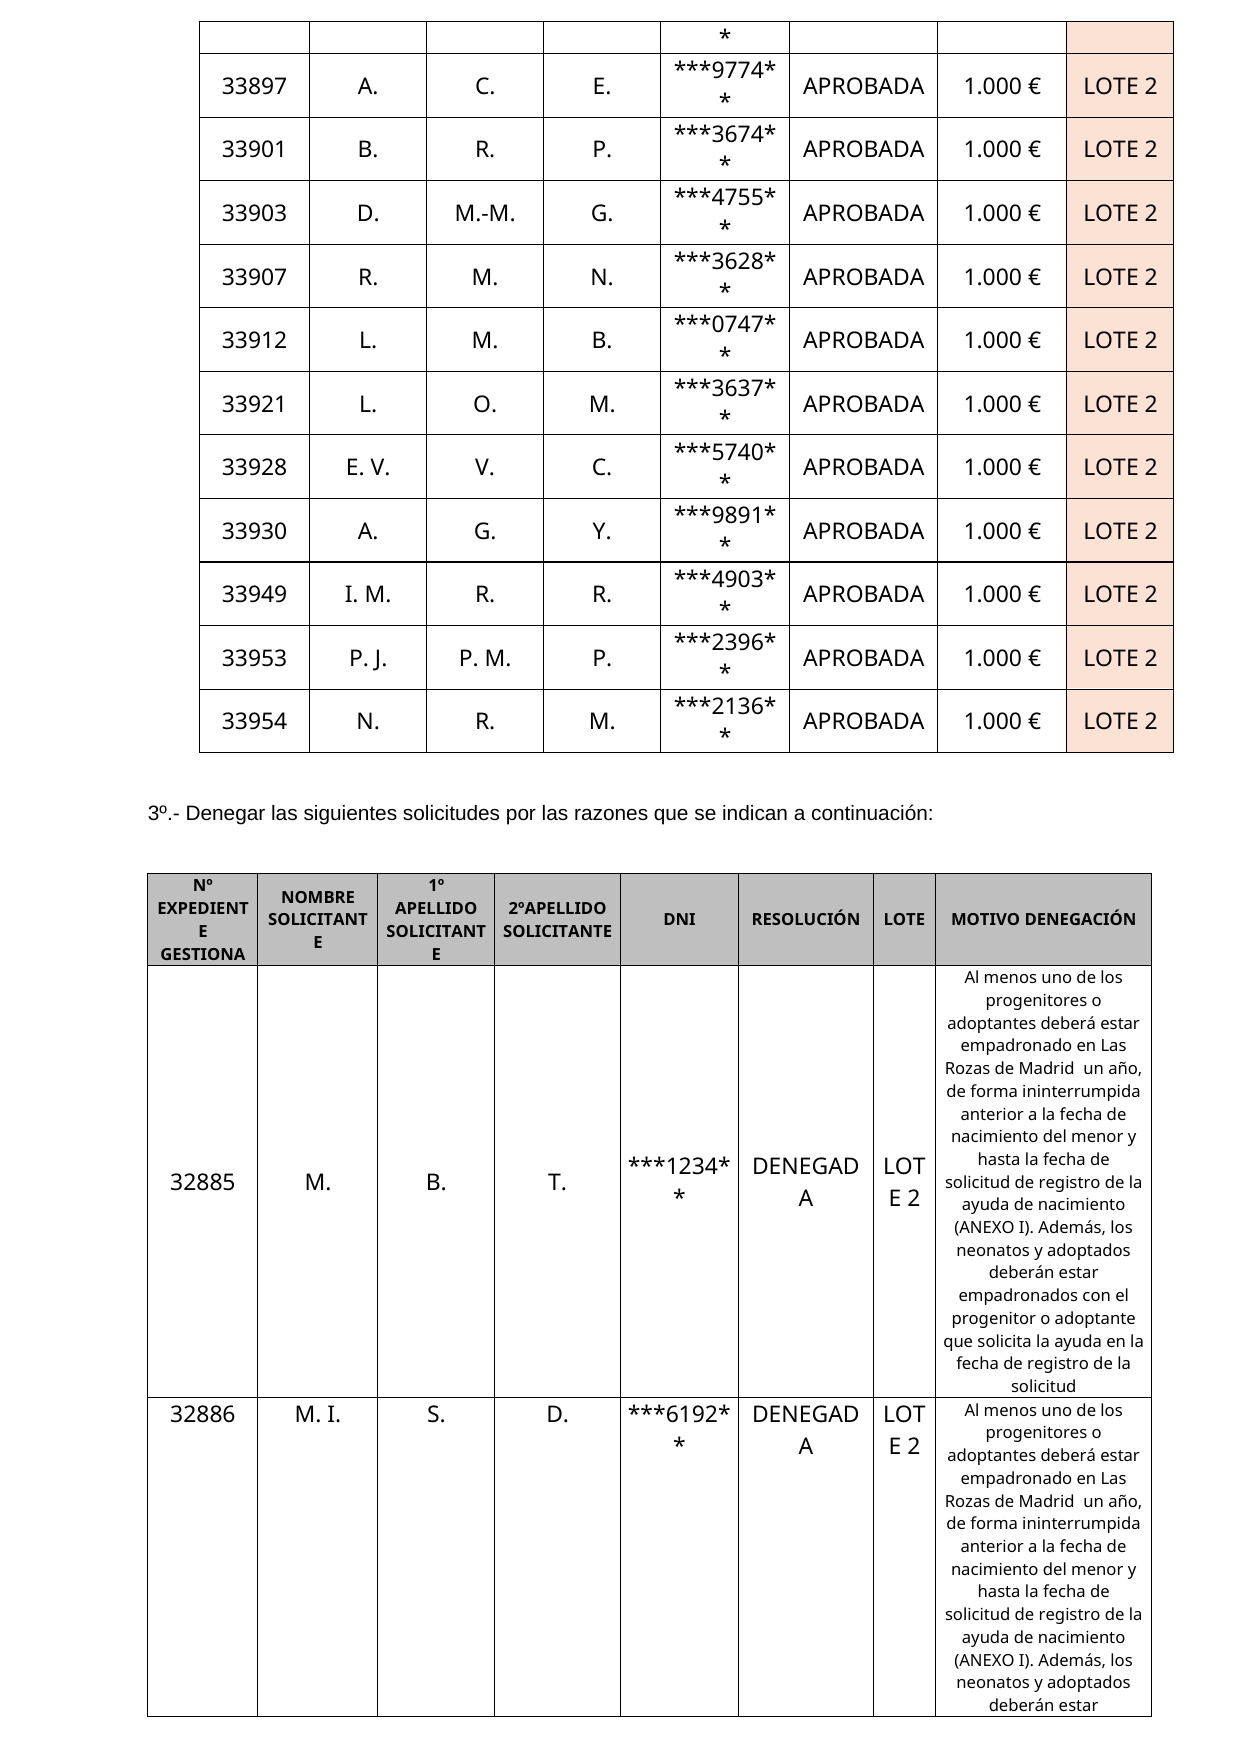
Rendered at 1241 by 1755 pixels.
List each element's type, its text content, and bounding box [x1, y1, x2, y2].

table_cell M. [544, 372, 660, 434]
table_cell APROBADA [790, 499, 937, 561]
table_cell 33912 [200, 308, 309, 371]
table_cell 1.000 € [938, 118, 1066, 180]
table_cell 32885 [148, 966, 257, 1397]
table_cell LOTE 2 [1067, 499, 1173, 561]
table_cell ***2136** [661, 690, 789, 752]
table_cell [790, 22, 937, 53]
table_cell ***3628** [661, 245, 789, 307]
table_cell APROBADA [790, 690, 937, 752]
table_cell C. [427, 54, 543, 117]
table_header Nº EXPEDIENTE GESTIONA [148, 874, 257, 965]
table_cell Al menos uno de los progenitores o adoptantes deberá estar empadronado en Las Rozas de Madrid un año, de forma ininterrumpida anterior a la fecha de nacimiento del menor y hasta la fecha de solicitud de registro de la ayuda de nacimiento (ANEXO I). Además, los neonatos y adoptados deberán estar [936, 1398, 1151, 1716]
table_cell Al menos uno de los progenitores o adoptantes deberá estar empadronado en Las Rozas de Madrid un año, de forma ininterrumpida anterior a la fecha de nacimiento del menor y hasta la fecha de solicitud de registro de la ayuda de nacimiento (ANEXO I). Además, los neonatos y adoptados deberán estar empadronados con el progenitor o adoptante que solicita la ayuda en la fecha de registro de la solicitud [936, 966, 1151, 1397]
table_cell B. [378, 966, 494, 1397]
table_cell ***9891** [661, 499, 789, 561]
table_cell P. [544, 626, 660, 688]
table_cell ***3637** [661, 372, 789, 434]
table_cell D. [310, 181, 426, 244]
table_cell M. [258, 966, 377, 1397]
table_cell 1.000 € [938, 181, 1066, 244]
table_cell LOTE 2 [1067, 690, 1173, 752]
table_cell 1.000 € [938, 245, 1066, 307]
table_cell M. [544, 690, 660, 752]
table_cell 33901 [200, 118, 309, 180]
table_cell DENEGADA [739, 1398, 873, 1716]
table_cell 1.000 € [938, 435, 1066, 498]
table_cell APROBADA [790, 245, 937, 307]
table_cell APROBADA [790, 563, 937, 625]
table_header DNI [621, 874, 738, 965]
table_cell LOTE 2 [874, 966, 935, 1397]
table_cell M. [427, 245, 543, 307]
table_cell I. M. [310, 563, 426, 625]
table_cell 1.000 € [938, 563, 1066, 625]
table_cell 1.000 € [938, 308, 1066, 371]
table_cell 1.000 € [938, 54, 1066, 117]
table_cell ***5740** [661, 435, 789, 498]
table_cell 1.000 € [938, 372, 1066, 434]
table_cell [310, 22, 426, 53]
table_cell P. [544, 118, 660, 180]
table_cell APROBADA [790, 435, 937, 498]
table_cell APROBADA [790, 308, 937, 371]
table_cell 33930 [200, 499, 309, 561]
table_header 2ºAPELLIDO SOLICITANTE [495, 874, 620, 965]
table_cell A. [310, 499, 426, 561]
table_cell P. M. [427, 626, 543, 688]
table_cell 33954 [200, 690, 309, 752]
table_cell [427, 22, 543, 53]
table_cell LOTE 2 [1067, 181, 1173, 244]
table_cell Y. [544, 499, 660, 561]
table_cell L. [310, 308, 426, 371]
table_cell [200, 22, 309, 53]
table_cell ***1234** [621, 966, 738, 1397]
table_cell LOTE 2 [1067, 118, 1173, 180]
table_cell ***6192** [621, 1398, 738, 1716]
table_cell M. [427, 308, 543, 371]
table_cell ***4755** [661, 181, 789, 244]
table_cell APROBADA [790, 54, 937, 117]
table_cell [544, 22, 660, 53]
table_cell R. [427, 118, 543, 180]
table_cell R. [427, 690, 543, 752]
table_cell V. [427, 435, 543, 498]
table_cell E. V. [310, 435, 426, 498]
table_cell [1067, 22, 1173, 53]
table_cell APROBADA [790, 118, 937, 180]
table_cell S. [378, 1398, 494, 1716]
table_cell N. [310, 690, 426, 752]
table_cell APROBADA [790, 372, 937, 434]
table_cell LOTE 2 [1067, 54, 1173, 117]
table_cell R. [310, 245, 426, 307]
table_cell ***0747** [661, 308, 789, 371]
table_cell G. [544, 181, 660, 244]
table_header MOTIVO DENEGACIÓN [936, 874, 1151, 965]
table_cell 33949 [200, 563, 309, 625]
table_cell C. [544, 435, 660, 498]
table_cell LOTE 2 [1067, 308, 1173, 371]
table_cell LOTE 2 [1067, 372, 1173, 434]
table_cell APROBADA [790, 626, 937, 688]
table_cell 33928 [200, 435, 309, 498]
table_cell ***4903** [661, 563, 789, 625]
table_cell E. [544, 54, 660, 117]
table_cell ***2396** [661, 626, 789, 688]
table_cell O. [427, 372, 543, 434]
table_cell 33953 [200, 626, 309, 688]
table_cell LOTE 2 [1067, 435, 1173, 498]
table_cell * [661, 22, 789, 53]
table_header NOMBRE SOLICITANTE [258, 874, 377, 965]
table_header RESOLUCIÓN [739, 874, 873, 965]
table_cell G. [427, 499, 543, 561]
table_cell 32886 [148, 1398, 257, 1716]
table_cell A. [310, 54, 426, 117]
table_cell M.-M. [427, 181, 543, 244]
table_cell ***9774** [661, 54, 789, 117]
table_cell R. [544, 563, 660, 625]
table_cell 33897 [200, 54, 309, 117]
table_cell LOTE 2 [1067, 563, 1173, 625]
table_cell B. [310, 118, 426, 180]
table_cell T. [495, 966, 620, 1397]
table_cell L. [310, 372, 426, 434]
text 3º.- Denegar las siguientes solicitudes por las razones que se indican a continuación: [148, 801, 1167, 825]
table_cell LOTE 2 [1067, 245, 1173, 307]
table_cell 1.000 € [938, 499, 1066, 561]
table_header 1º APELLIDO SOLICITANTE [378, 874, 494, 965]
table_cell LOTE 2 [1067, 626, 1173, 688]
table_cell 33907 [200, 245, 309, 307]
table_cell N. [544, 245, 660, 307]
table_cell ***3674** [661, 118, 789, 180]
table_cell B. [544, 308, 660, 371]
table_cell D. [495, 1398, 620, 1716]
table_header LOTE [874, 874, 935, 965]
table_cell M. I. [258, 1398, 377, 1716]
table_cell 33921 [200, 372, 309, 434]
table_cell 1.000 € [938, 626, 1066, 688]
table_cell DENEGADA [739, 966, 873, 1397]
table_cell R. [427, 563, 543, 625]
table_cell LOTE 2 [874, 1398, 935, 1716]
table_cell 33903 [200, 181, 309, 244]
table_cell [938, 22, 1066, 53]
table_cell 1.000 € [938, 690, 1066, 752]
table_cell P. J. [310, 626, 426, 688]
table_cell APROBADA [790, 181, 937, 244]
